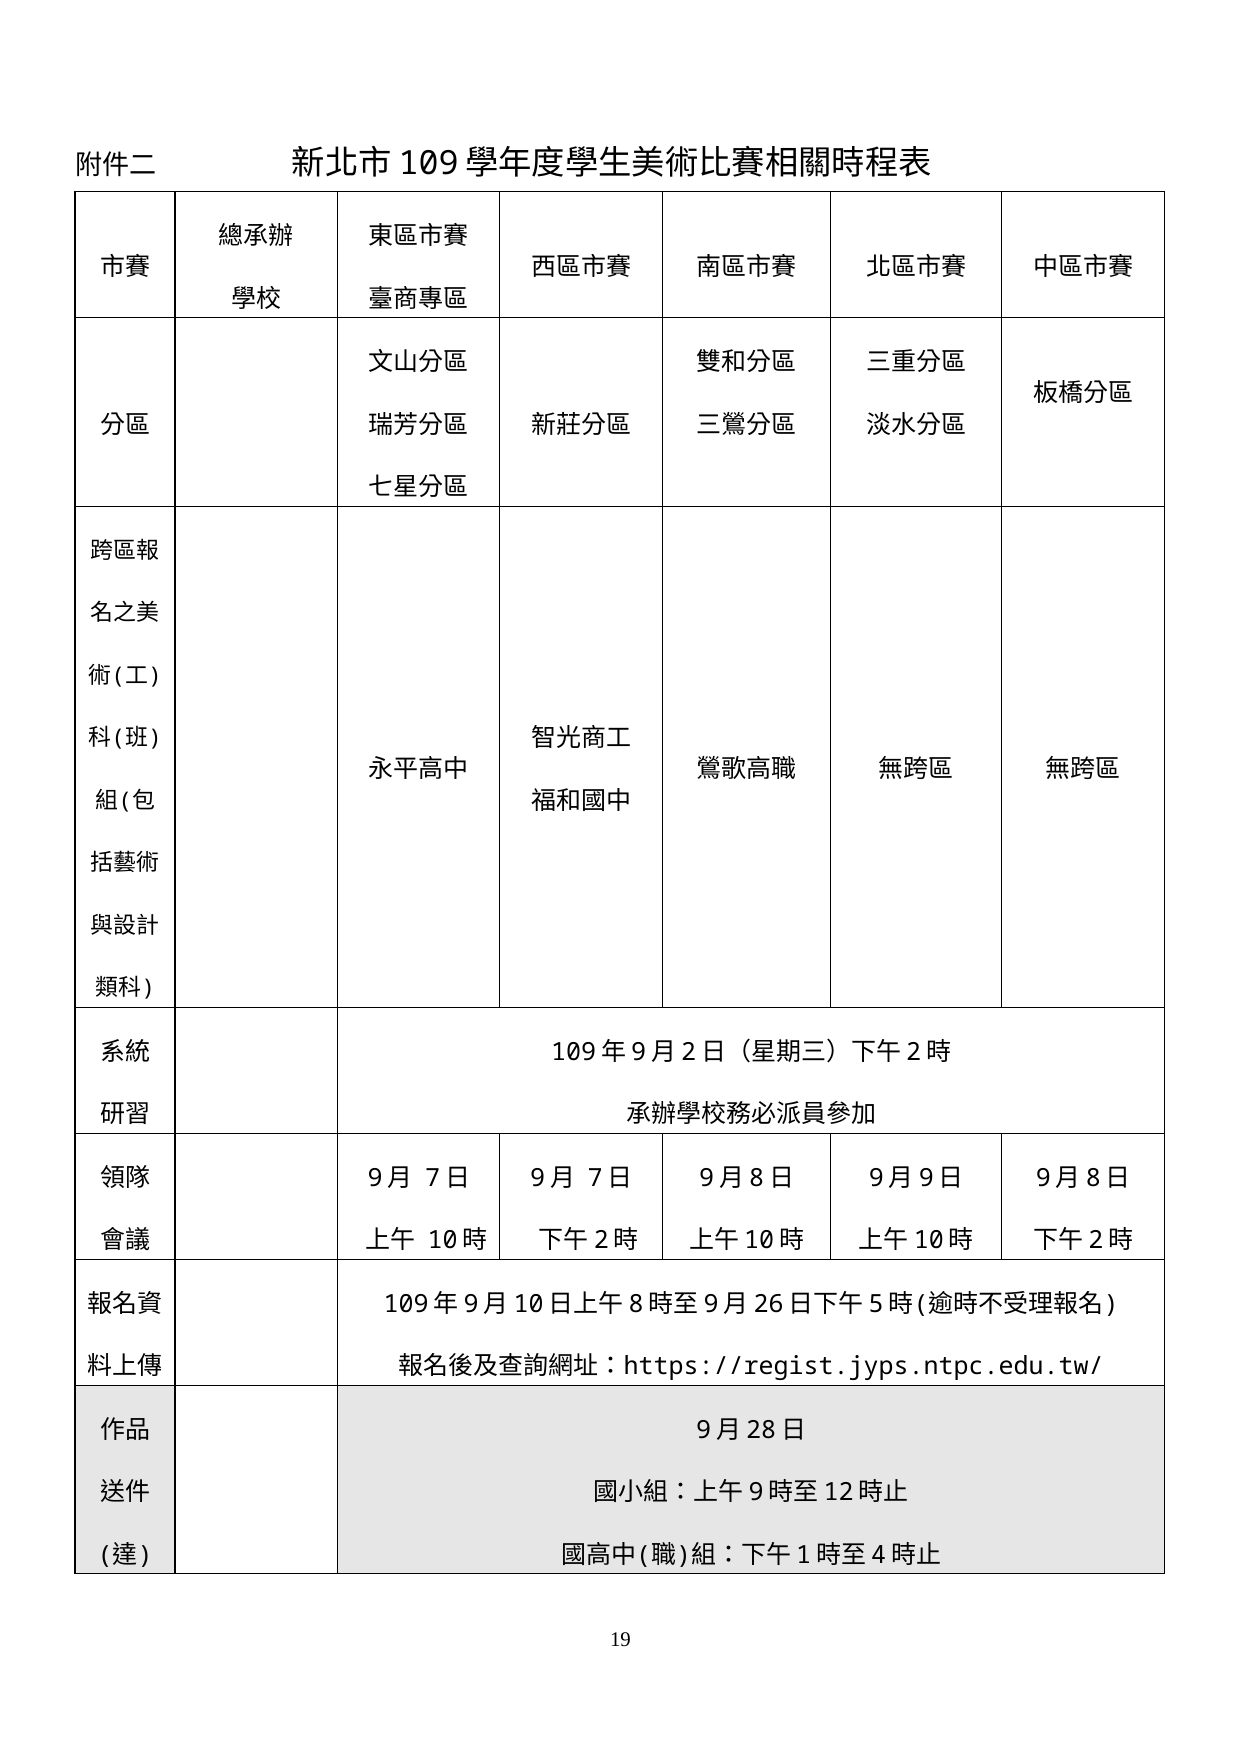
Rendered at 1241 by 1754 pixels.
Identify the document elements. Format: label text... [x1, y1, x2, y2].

table_cell 作品 送件(達) [76, 1386, 174, 1573]
table_cell 109年9月2日（星期三）下午2時 承辦學校務必派員參加 [338, 1008, 1164, 1133]
table_cell 跨區報名之美術(工)科(班)組(包括藝術與設計類科) [76, 507, 174, 1007]
table_cell [176, 1260, 337, 1385]
table_cell 9月9日 上午10時 [831, 1134, 1001, 1259]
table_cell 系統 研習 [76, 1008, 174, 1133]
table_header 南區市賽 [663, 192, 830, 317]
table_cell 9月8日 下午2時 [1002, 1134, 1164, 1259]
table_cell 9月 7日 上午 10時 [338, 1134, 499, 1259]
table_cell 9月 7日 下午2時 [500, 1134, 662, 1259]
table_cell 報名資料上傳 [76, 1260, 174, 1385]
table_cell 領隊 會議 [76, 1134, 174, 1259]
table_cell [176, 507, 337, 1007]
table_header 東區市賽 臺商專區 [338, 192, 499, 317]
table_cell 分區 [76, 318, 174, 506]
table_header 西區市賽 [500, 192, 662, 317]
table_cell 9月8日 上午10時 [663, 1134, 830, 1259]
text 附件二 新北市109學年度學生美術比賽相關時程表 [75, 118, 1165, 181]
table_cell 新莊分區 [500, 318, 662, 506]
table_cell 板橋分區 [1002, 318, 1164, 506]
table_cell 智光商工 福和國中 [500, 507, 662, 1007]
table_cell [176, 318, 337, 506]
table_cell 無跨區 [1002, 507, 1164, 1007]
table_header 中區市賽 [1002, 192, 1164, 317]
table_header 總承辦 學校 [176, 192, 337, 317]
table_cell [176, 1134, 337, 1259]
table_header 市賽 [76, 192, 174, 317]
table_header 北區市賽 [831, 192, 1001, 317]
table_cell 永平高中 [338, 507, 499, 1007]
table_cell 無跨區 [831, 507, 1001, 1007]
table_cell 109年9月10日上午8時至9月26日下午5時(逾時不受理報名) 報名後及查詢網址：https://regist.jyps.ntpc.edu.tw/ [338, 1260, 1164, 1385]
table_cell 三重分區 淡水分區 [831, 318, 1001, 506]
table_cell 雙和分區 三鶯分區 [663, 318, 830, 506]
table_cell [176, 1008, 337, 1133]
table_cell [176, 1386, 337, 1573]
table_cell 鶯歌高職 [663, 507, 830, 1007]
table_cell 文山分區 瑞芳分區 七星分區 [338, 318, 499, 506]
table_cell 9月28日 國小組：上午9時至12時止 國高中(職)組：下午1時至4時止 [338, 1386, 1164, 1573]
